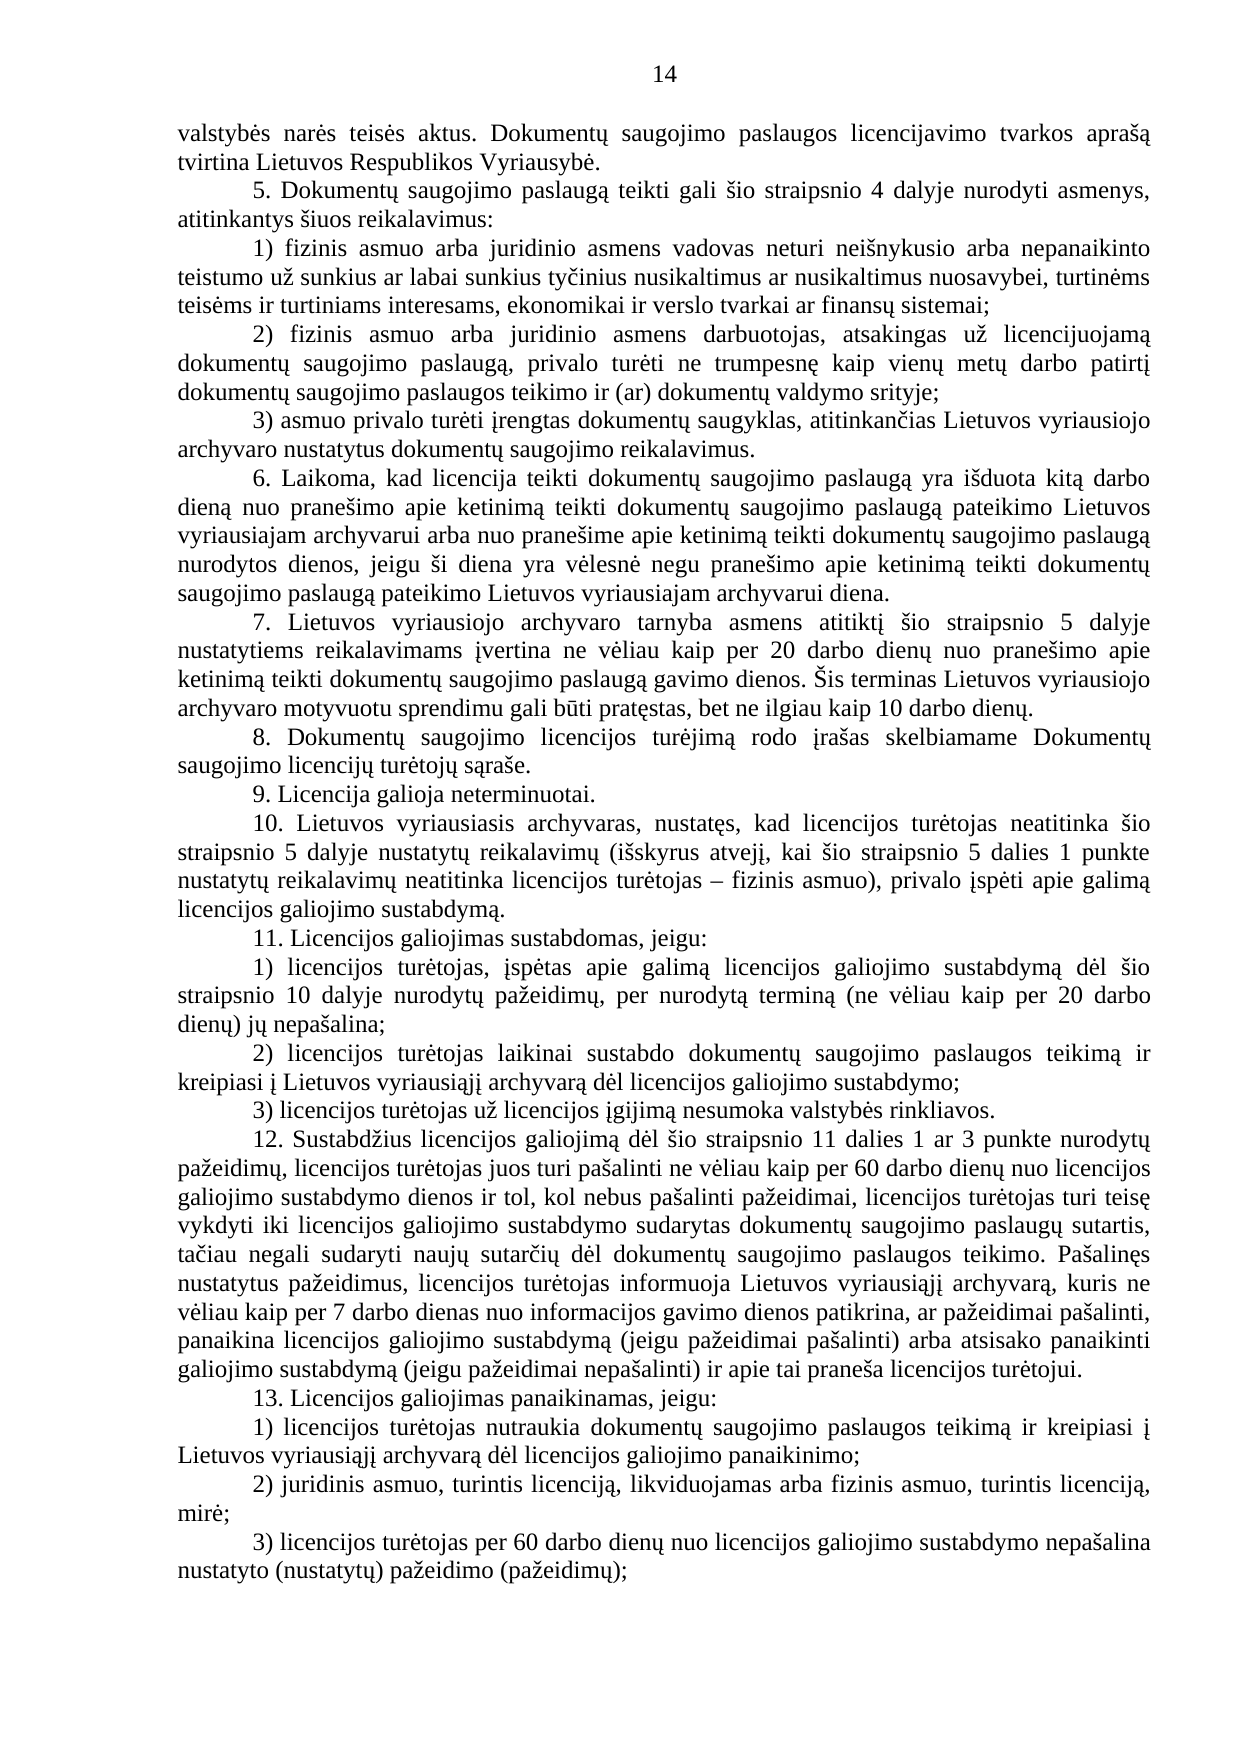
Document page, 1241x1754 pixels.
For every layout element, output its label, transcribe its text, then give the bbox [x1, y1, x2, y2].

text 10. Lietuvos vyriausiasis archyvaras, nustatęs, kad licencijos turėtojas neatitinka šio straipsnio 5 dalyje nustatytų reikalavimų (išskyrus atvejį, kai šio straipsnio 5 dalies 1 punkte nustatytų reikalavimų neatitinka licencijos turėtojas – fizinis asmuo), privalo įspėti apie galimą licencijos galiojimo sustabdymą. [177, 808, 1152, 923]
text 1) licencijos turėtojas nutraukia dokumentų saugojimo paslaugos teikimą ir kreipiasi į Lietuvos vyriausiąjį archyvarą dėl licencijos galiojimo panaikinimo; [177, 1412, 1152, 1469]
text 1) licencijos turėtojas, įspėtas apie galimą licencijos galiojimo sustabdymą dėl šio straipsnio 10 dalyje nurodytų pažeidimų, per nurodytą terminą (ne vėliau kaip per 20 darbo dienų) jų nepašalina; [177, 952, 1152, 1038]
text 3) asmuo privalo turėti įrengtas dokumentų saugyklas, atitinkančias Lietuvos vyriausiojo archyvaro nustatytus dokumentų saugojimo reikalavimus. [177, 406, 1152, 463]
text 7. Lietuvos vyriausiojo archyvaro tarnyba asmens atitiktį šio straipsnio 5 dalyje nustatytiems reikalavimams įvertina ne vėliau kaip per 20 darbo dienų nuo pranešimo apie ketinimą teikti dokumentų saugojimo paslaugą gavimo dienos. Šis terminas Lietuvos vyriausiojo archyvaro motyvuotu sprendimu gali būti pratęstas, bet ne ilgiau kaip 10 darbo dienų. [177, 607, 1152, 722]
text 8. Dokumentų saugojimo licencijos turėjimą rodo įrašas skelbiamame Dokumentų saugojimo licencijų turėtojų sąraše. [177, 722, 1152, 779]
text 6. Laikoma, kad licencija teikti dokumentų saugojimo paslaugą yra išduota kitą darbo dieną nuo pranešimo apie ketinimą teikti dokumentų saugojimo paslaugą pateikimo Lietuvos vyriausiajam archyvarui arba nuo pranešime apie ketinimą teikti dokumentų saugojimo paslaugą nurodytos dienos, jeigu ši diena yra vėlesnė negu pranešimo apie ketinimą teikti dokumentų saugojimo paslaugą pateikimo Lietuvos vyriausiajam archyvarui diena. [177, 463, 1152, 607]
text 2) fizinis asmuo arba juridinio asmens darbuotojas, atsakingas už licencijuojamą dokumentų saugojimo paslaugą, privalo turėti ne trumpesnę kaip vienų metų darbo patirtį dokumentų saugojimo paslaugos teikimo ir (ar) dokumentų valdymo srityje; [177, 319, 1152, 406]
text 3) licencijos turėtojas už licencijos įgijimą nesumoka valstybės rinkliavos. [177, 1096, 1152, 1124]
text 2) licencijos turėtojas laikinai sustabdo dokumentų saugojimo paslaugos teikimą ir kreipiasi į Lietuvos vyriausiąjį archyvarą dėl licencijos galiojimo sustabdymo; [177, 1038, 1152, 1096]
text 1) fizinis asmuo arba juridinio asmens vadovas neturi neišnykusio arba nepanaikinto teistumo už sunkius ar labai sunkius tyčinius nusikaltimus ar nusikaltimus nuosavybei, turtinėms teisėms ir turtiniams interesams, ekonomikai ir verslo tvarkai ar finansų sistemai; [177, 233, 1152, 319]
text valstybės narės teisės aktus. Dokumentų saugojimo paslaugos licencijavimo tvarkos aprašą tvirtina Lietuvos Respublikos Vyriausybė. [177, 118, 1152, 176]
text 12. Sustabdžius licencijos galiojimą dėl šio straipsnio 11 dalies 1 ar 3 punkte nurodytų pažeidimų, licencijos turėtojas juos turi pašalinti ne vėliau kaip per 60 darbo dienų nuo licencijos galiojimo sustabdymo dienos ir tol, kol nebus pašalinti pažeidimai, licencijos turėtojas turi teisę vykdyti iki licencijos galiojimo sustabdymo sudarytas dokumentų saugojimo paslaugų sutartis, tačiau negali sudaryti naujų sutarčių dėl dokumentų saugojimo paslaugos teikimo. Pašalinęs nustatytus pažeidimus, licencijos turėtojas informuoja Lietuvos vyriausiąjį archyvarą, kuris ne vėliau kaip per 7 darbo dienas nuo informacijos gavimo dienos patikrina, ar pažeidimai pašalinti, panaikina licencijos galiojimo sustabdymą (jeigu pažeidimai pašalinti) arba atsisako panaikinti galiojimo sustabdymą (jeigu pažeidimai nepašalinti) ir apie tai praneša licencijos turėtojui. [177, 1124, 1152, 1383]
text 3) licencijos turėtojas per 60 darbo dienų nuo licencijos galiojimo sustabdymo nepašalina nustatyto (nustatytų) pažeidimo (pažeidimų); [177, 1527, 1152, 1584]
text 2) juridinis asmuo, turintis licenciją, likviduojamas arba fizinis asmuo, turintis licenciją, mirė; [177, 1469, 1152, 1527]
text 11. Licencijos galiojimas sustabdomas, jeigu: [177, 923, 1152, 952]
text 5. Dokumentų saugojimo paslaugą teikti gali šio straipsnio 4 dalyje nurodyti asmenys, atitinkantys šiuos reikalavimus: [177, 176, 1152, 233]
text 9. Licencija galioja neterminuotai. [177, 779, 1152, 808]
text 13. Licencijos galiojimas panaikinamas, jeigu: [177, 1383, 1152, 1412]
